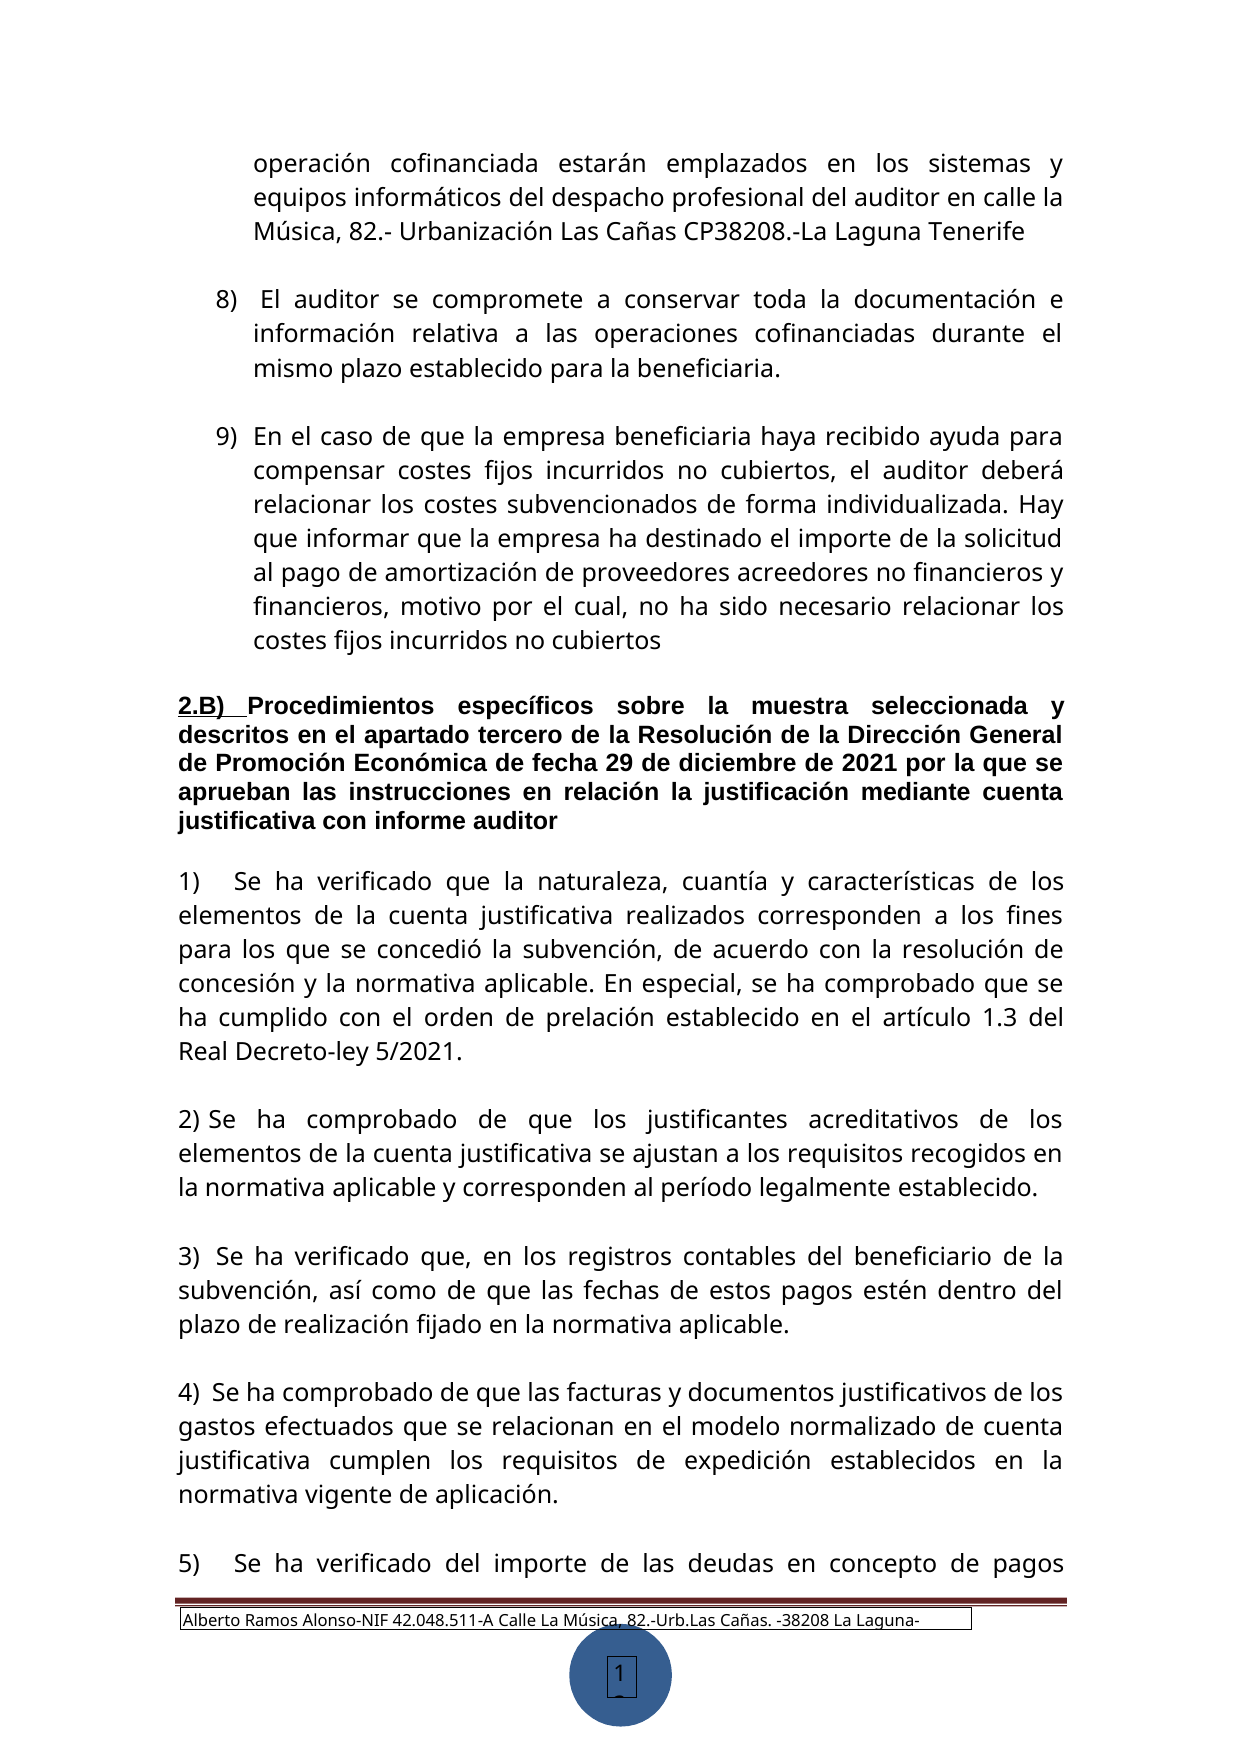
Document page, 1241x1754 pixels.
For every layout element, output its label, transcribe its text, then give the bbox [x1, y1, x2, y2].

subtitle Procedimientos específicos sobre la muestra seleccionada y descritos en el apartado tercero de la Resolución de la Dirección General de Promoción Económica de fecha 29 de diciembre de 2021 por la que se aprueban las instrucciones en relación la justificación mediante cuenta justificativa con informe auditor [178, 691, 1064, 835]
list En el caso de que la empresa beneficiaria haya recibido ayuda para compensar costes fijos incurridos no cubiertos, el auditor deberá relacionar los costes subvencionados de forma individualizada. Hay que informar que la empresa ha destinado el importe de la solicitud al pago de amortización de proveedores acreedores no financieros y financieros, motivo por el cual, no ha sido necesario relacionar los costes fijos incurridos no cubiertos [215, 418, 1064, 657]
list Se ha verificado que la naturaleza, cuantía y características de los elementos de la cuenta justificativa realizados corresponden a los fines para los que se concedió la subvención, de acuerdo con la resolución de concesión y la normativa aplicable. En especial, se ha comprobado que se ha cumplido con el orden de prelación establecido en el artículo 1.3 del Real Decreto-ley 5/2021. [178, 863, 1064, 1068]
list Se ha verificado del importe de las deudas en concepto de pagos [178, 1545, 1065, 1579]
list Se ha verificado que, en los registros contables del beneficiario de la subvención, así como de que las fechas de estos pagos estén dentro del plazo de realización fijado en la normativa aplicable. [178, 1238, 1064, 1341]
text operación cofinanciada estarán emplazados en los sistemas y equipos informáticos del despacho profesional del auditor en calle la Música, 82.- Urbanización Las Cañas CP38208.-La Laguna Tenerife [253, 146, 1064, 248]
list Se ha comprobado de que los justificantes acreditativos de los elementos de la cuenta justificativa se ajustan a los requisitos recogidos en la normativa aplicable y corresponden al período legalmente establecido. [178, 1102, 1064, 1204]
list Se ha comprobado de que las facturas y documentos justificativos de los gastos efectuados que se relacionan en el modelo normalizado de cuenta justificativa cumplen los requisitos de expedición establecidos en la normativa vigente de aplicación. [178, 1375, 1064, 1511]
list El auditor se compromete a conservar toda la documentación e información relativa a las operaciones cofinanciadas durante el mismo plazo establecido para la beneficiaria. [215, 282, 1063, 384]
